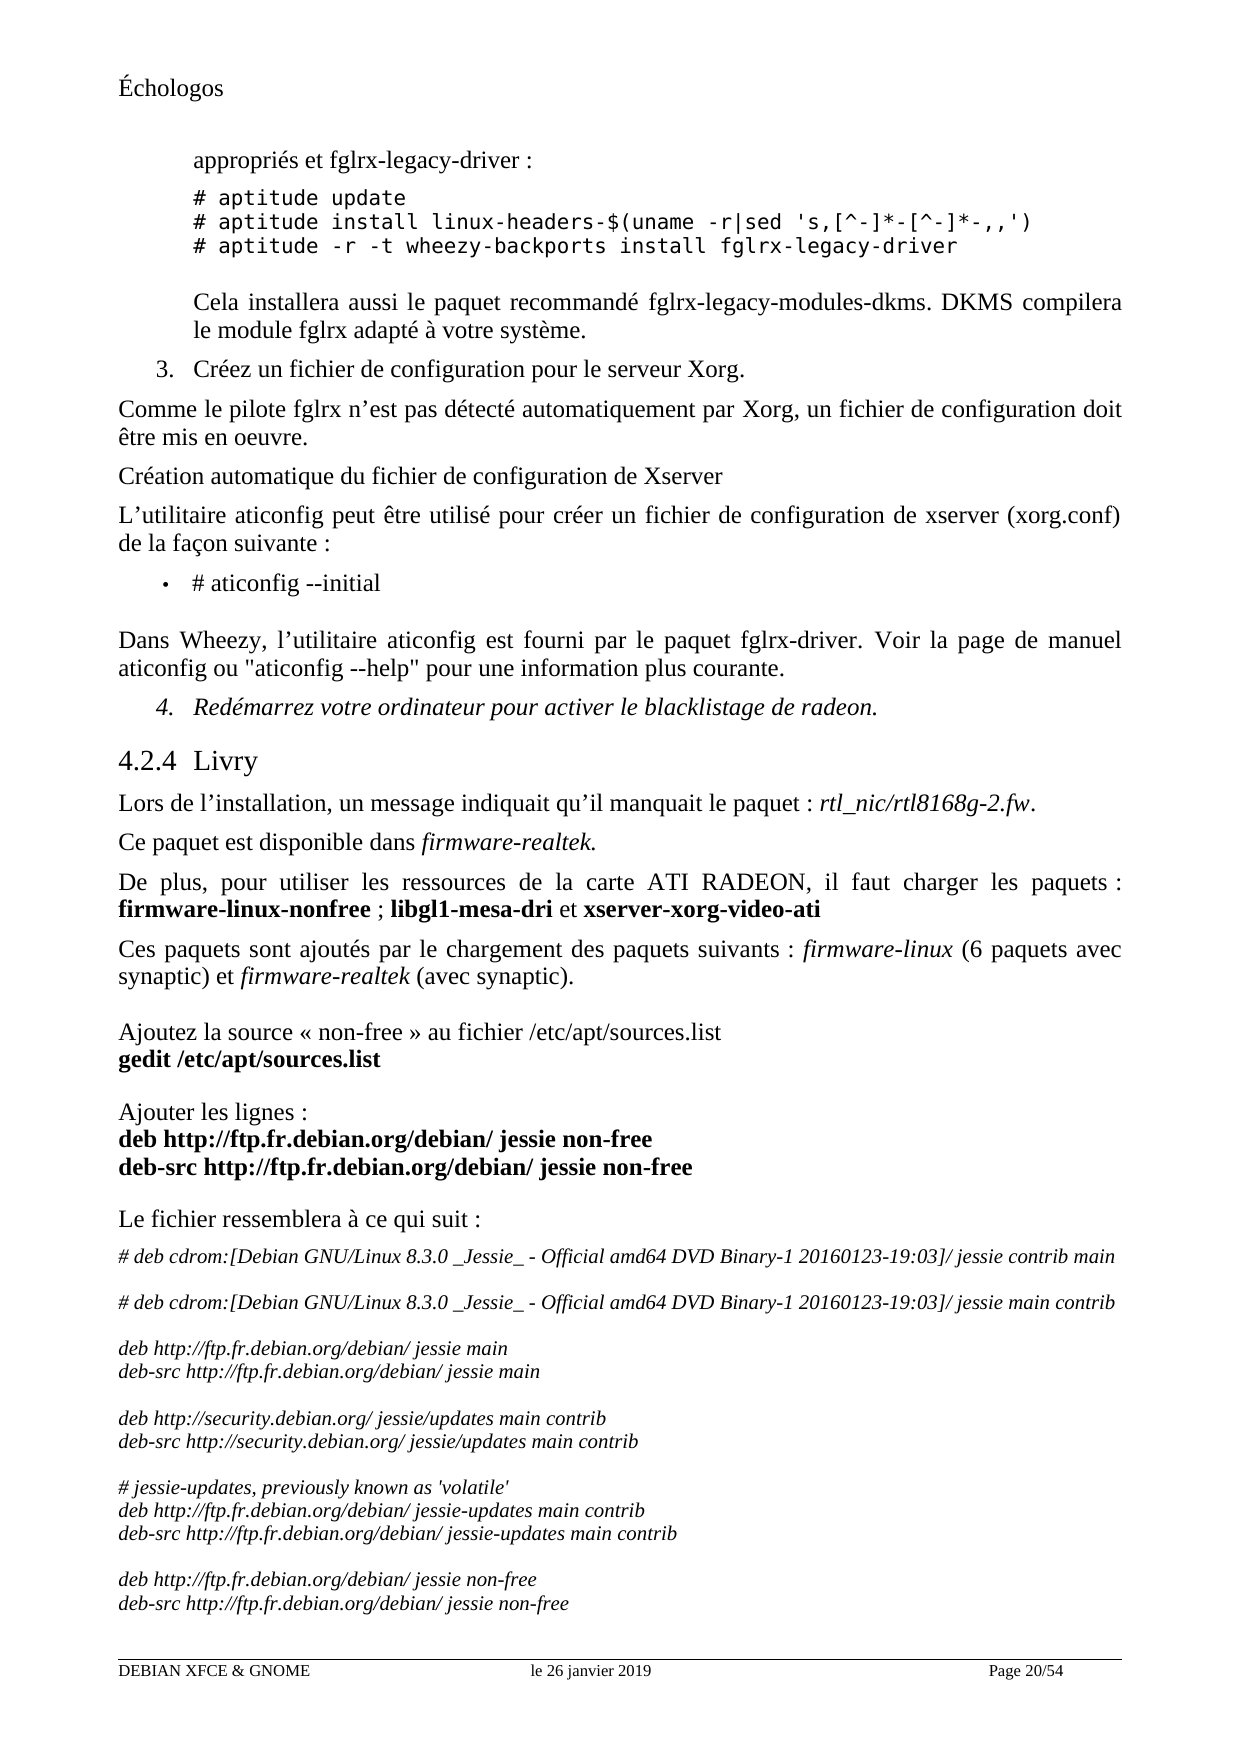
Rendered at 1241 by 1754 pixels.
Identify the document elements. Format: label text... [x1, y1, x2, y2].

text L’utilitaire aticonfig peut être utilisé pour créer un fichier de configuration de xserver (xorg.conf) de la façon suivante : [118, 502, 1122, 557]
text deb-src http://ftp.fr.debian.org/debian/ jessie non-free [118, 1591, 1122, 1614]
list Cela installera aussi le paquet recommandé fglrx-legacy-modules-dkms. DKMS compilera le module fglrx adapté à votre système. [156, 288, 1122, 344]
list # aticonfig --initial [162, 569, 1122, 597]
text # deb cdrom:[Debian GNU/Linux 8.3.0 _Jessie_ - Official amd64 DVD Binary-1 20160123-19:03]/ jessie contrib main [118, 1244, 1122, 1268]
text Comme le pilote fglrx n’est pas détecté automatiquement par Xorg, un fichier de configuration doit être mis en oeuvre. [118, 395, 1122, 450]
text Ce paquet est disponible dans firmware-realtek. [118, 828, 1122, 856]
list # aptitude update [156, 186, 1122, 210]
text deb http://ftp.fr.debian.org/debian/ jessie non-free [118, 1568, 1122, 1591]
text deb-src http://ftp.fr.debian.org/debian/ jessie-updates main contrib [118, 1522, 1122, 1545]
list # aptitude -r -t wheezy-backports install fglrx-legacy-driver [156, 234, 1122, 259]
list Créez un fichier de configuration pour le serveur Xorg. [156, 356, 1122, 383]
text Création automatique du fichier de configuration de Xserver [118, 462, 1122, 490]
text Ces paquets sont ajoutés par le chargement des paquets suivants : firmware-linux (6 paquets avec synaptic) et firmware-realtek (avec synaptic). [118, 935, 1122, 990]
text deb http://ftp.fr.debian.org/debian/ jessie non-free [118, 1125, 1122, 1153]
text # deb cdrom:[Debian GNU/Linux 8.3.0 _Jessie_ - Official amd64 DVD Binary-1 20160123-19:03]/ jessie main contrib [118, 1291, 1122, 1314]
text Ajoutez la source « non-free » au fichier /etc/apt/sources.list [118, 1018, 1122, 1046]
text Dans Wheezy, l’utilitaire aticonfig est fourni par le paquet fglrx-driver. Voir la page de manuel aticonfig ou "aticonfig --help" pour une information plus courante. [118, 626, 1122, 681]
text Ajouter les lignes : [118, 1098, 1122, 1125]
text gedit /etc/apt/sources.list [118, 1046, 1122, 1073]
text deb-src http://ftp.fr.debian.org/debian/ jessie main [118, 1360, 1122, 1383]
text deb http://security.debian.org/ jessie/updates main contrib [118, 1406, 1122, 1429]
subtitle Livry [118, 744, 1122, 777]
text # jessie-updates, previously known as 'volatile' [118, 1476, 1122, 1499]
list Redémarrez votre ordinateur pour activer le blacklistage de radeon. [156, 693, 1122, 721]
text Lors de l’installation, un message indiquait qu’il manquait le paquet : rtl_nic/rtl8168g-2.fw. [118, 789, 1122, 816]
text deb http://ftp.fr.debian.org/debian/ jessie main [118, 1337, 1122, 1360]
list # aptitude install linux-headers-$(uname -r|sed 's,[^-]*-[^-]*-,,') [156, 210, 1122, 234]
list appropriés et fglrx-legacy-driver : [156, 147, 1122, 174]
text deb-src http://security.debian.org/ jessie/updates main contrib [118, 1429, 1122, 1453]
text De plus, pour utiliser les ressources de la carte ATI RADEON, il faut charger les paquets : firmware-linux-nonfree ; libgl1-mesa-dri et xserver-xorg-video-ati [118, 868, 1122, 923]
text deb-src http://ftp.fr.debian.org/debian/ jessie non-free [118, 1153, 1122, 1181]
text deb http://ftp.fr.debian.org/debian/ jessie-updates main contrib [118, 1499, 1122, 1522]
text Le fichier ressemblera à ce qui suit : [118, 1205, 1122, 1233]
